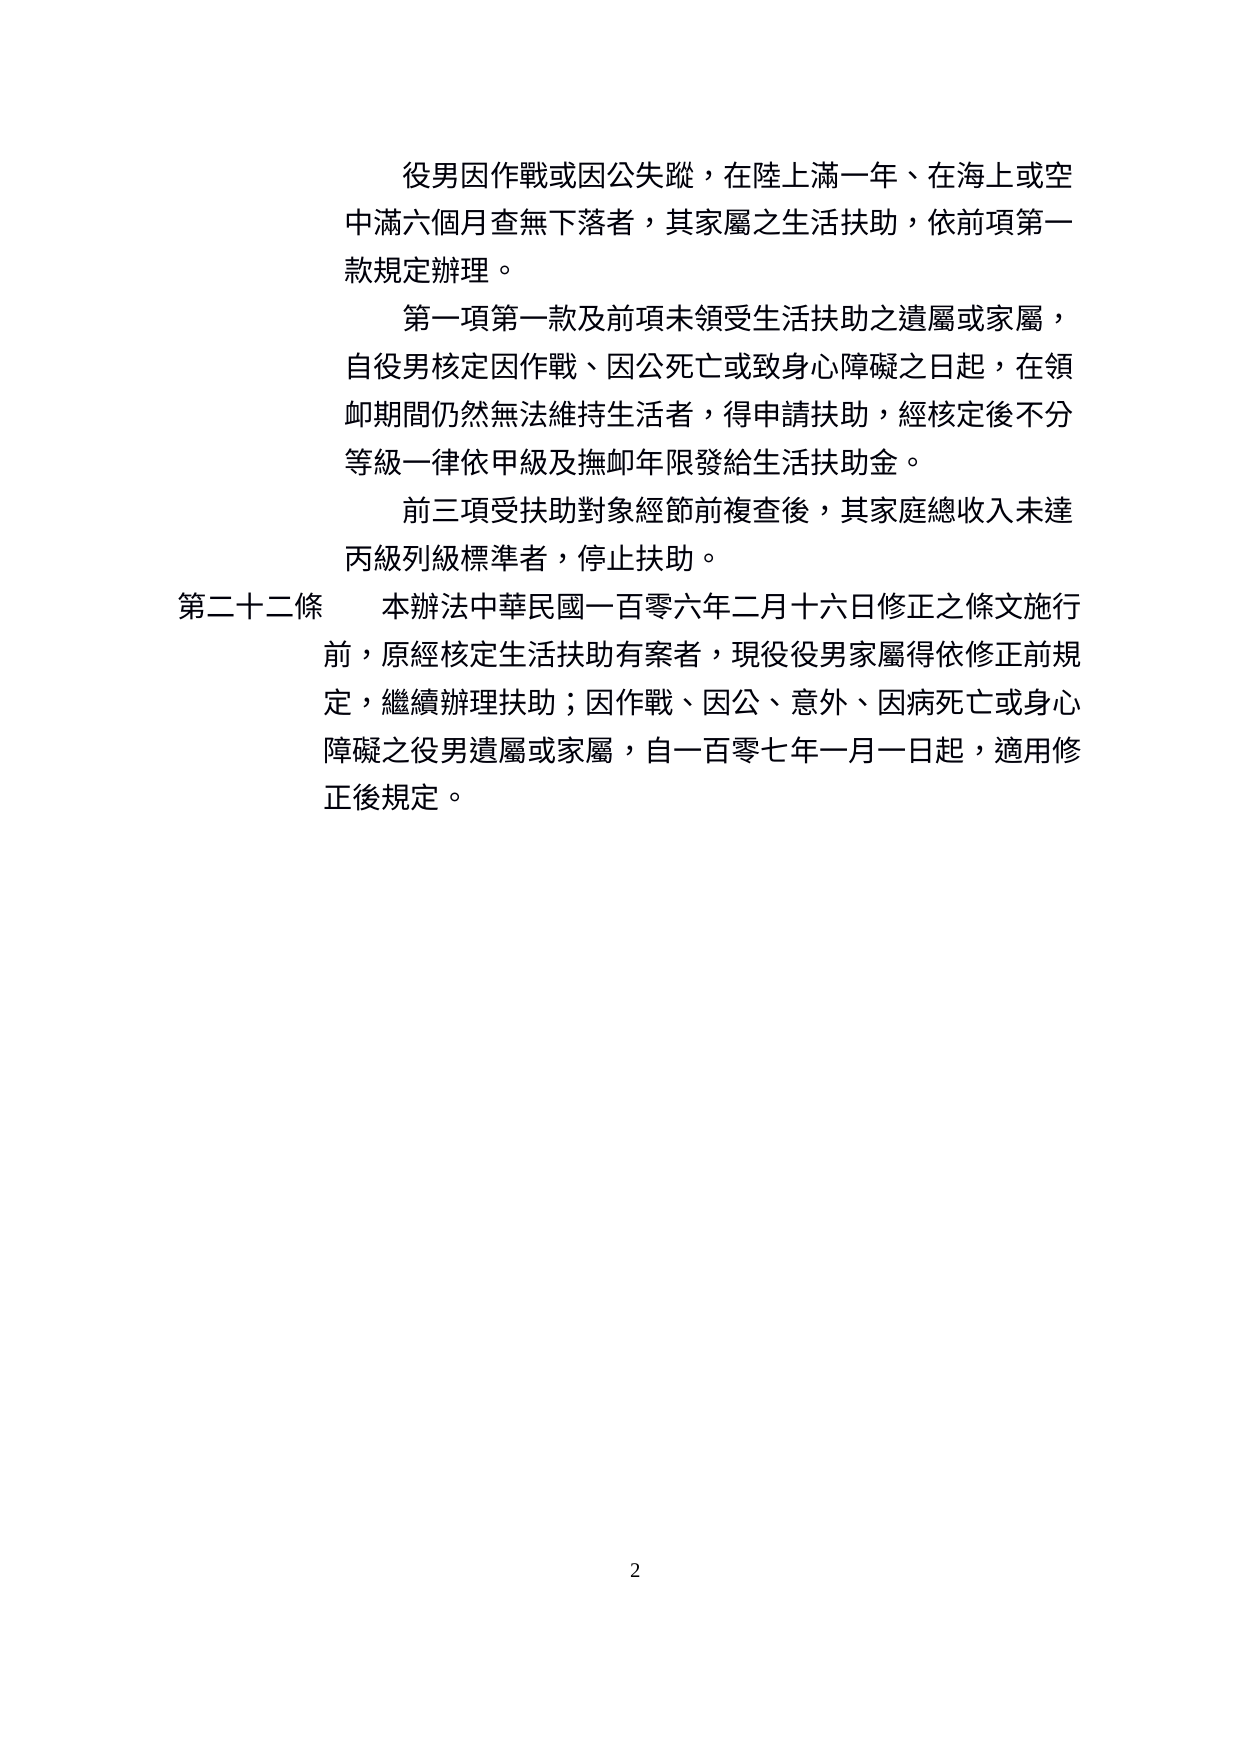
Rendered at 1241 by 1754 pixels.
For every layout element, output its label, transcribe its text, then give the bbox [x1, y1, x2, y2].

text 第一項第一款及前項未領受生活扶助之遺屬或家屬，自役男核定因作戰、因公死亡或致身心障礙之日起，在領卹期間仍然無法維持生活者，得申請扶助，經核定後不分等級一律依甲級及撫卹年限發給生活扶助金。 [344, 291, 1092, 483]
text 役男因作戰或因公失蹤，在陸上滿一年、在海上或空中滿六個月查無下落者，其家屬之生活扶助，依前項第一款規定辦理。 [344, 148, 1092, 291]
text 前三項受扶助對象經節前複查後，其家庭總收入未達丙級列級標準者，停止扶助。 [344, 483, 1092, 579]
text 第二十二條 本辦法中華民國一百零六年二月十六日修正之條文施行前，原經核定生活扶助有案者，現役役男家屬得依修正前規定，繼續辦理扶助；因作戰、因公、意外、因病死亡或身心障礙之役男遺屬或家屬，自一百零七年一月一日起，適用修正後規定。 [177, 579, 1092, 818]
